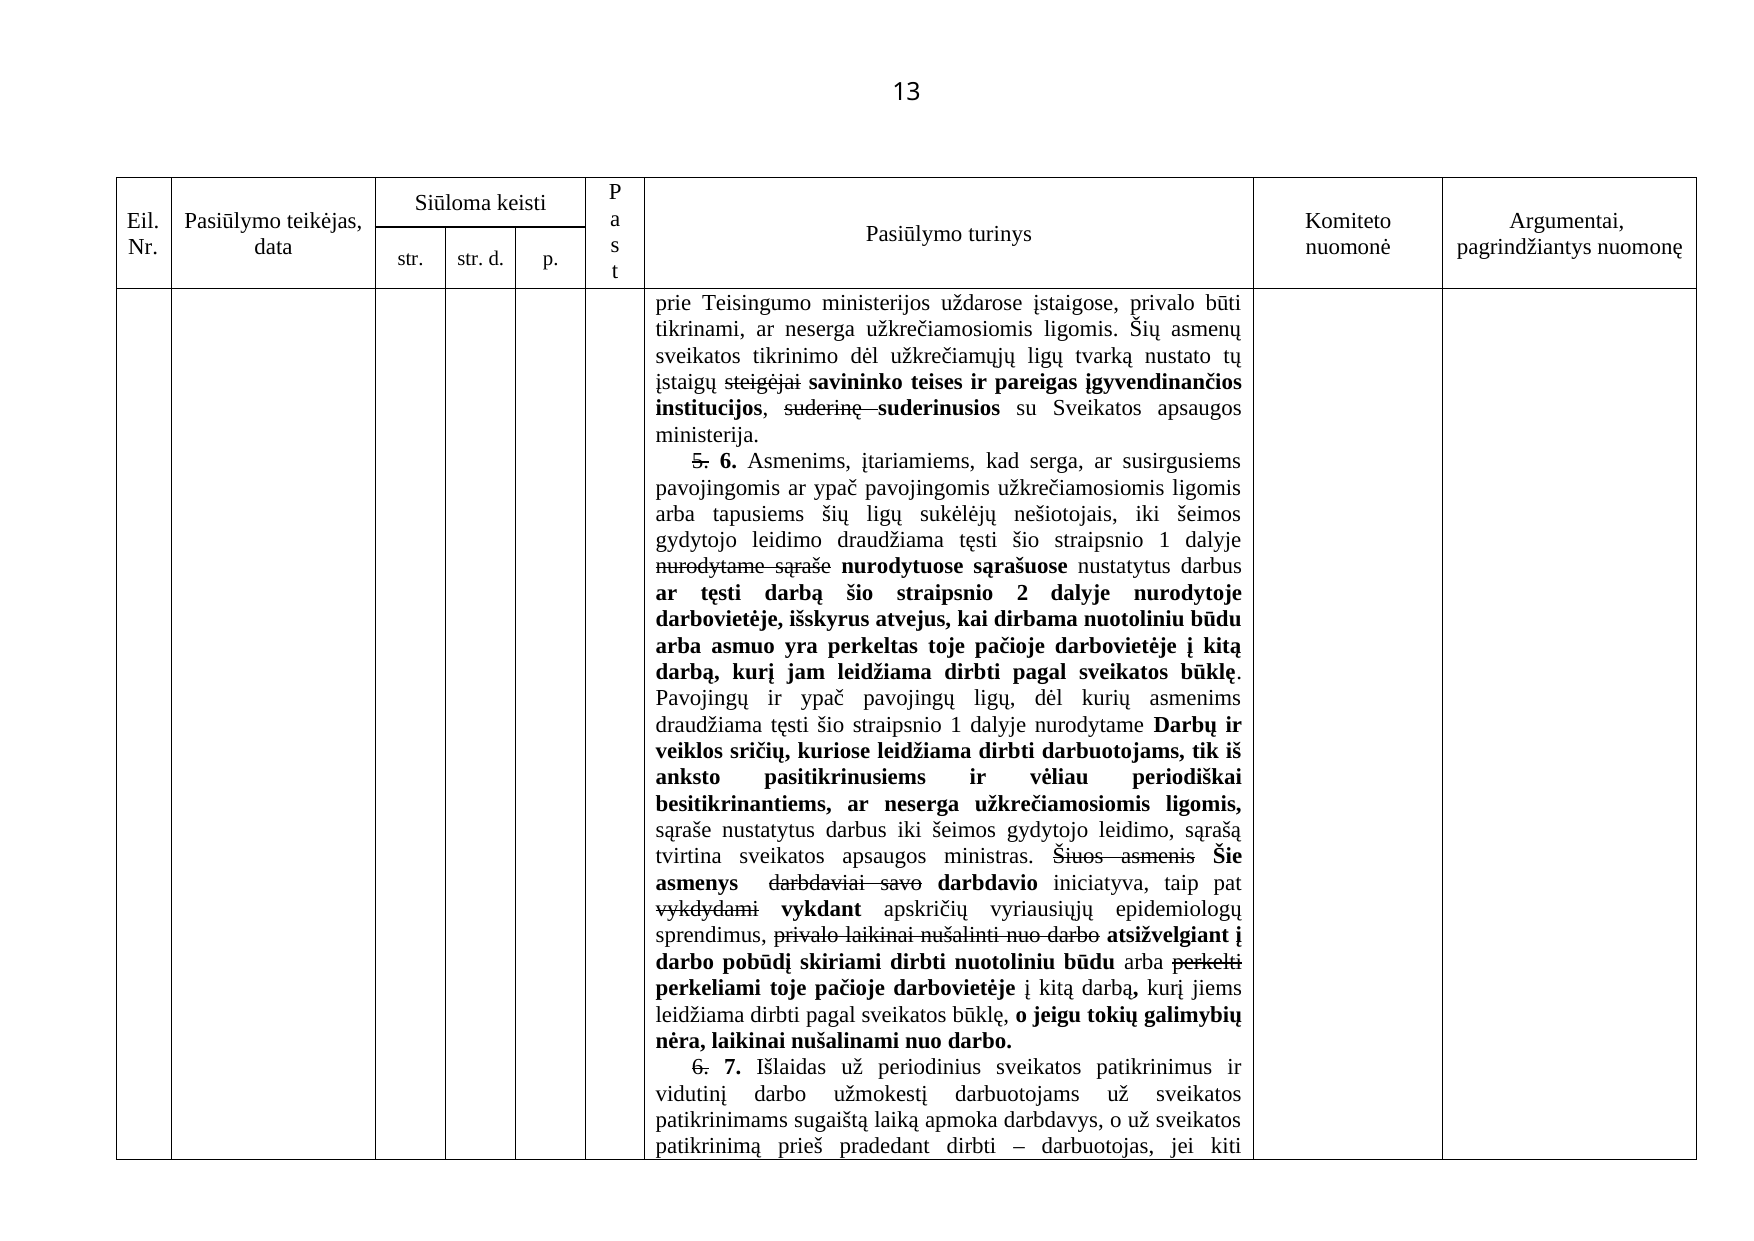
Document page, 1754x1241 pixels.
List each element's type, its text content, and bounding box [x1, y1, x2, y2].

table_header Komiteto nuomonė [1254, 178, 1442, 288]
table_header Eil. Nr. [117, 178, 171, 288]
table_cell [172, 289, 375, 1159]
table_header Pastabos [586, 178, 644, 288]
table_cell [1254, 289, 1442, 1159]
table_header Argumentai, pagrindžiantys nuomonę [1443, 178, 1696, 288]
table_cell [1443, 289, 1696, 1159]
table_cell [446, 289, 515, 1159]
table_cell [376, 289, 445, 1159]
table_cell [516, 289, 585, 1159]
table_cell prie Teisingumo ministerijos uždarose įstaigose, privalo būti tikrinami, ar neserga užkrečiamosiomis ligomis. Šių asmenų sveikatos tikrinimo dėl užkrečiamųjų ligų tvarką nustato tų įstaigų steigėjai savininko teises ir pareigas įgyvendinančios institucijos, suderinę suderinusios su Sveikatos apsaugos ministerija. 5. 6. Asmenims, įtariamiems, kad serga, ar susirgusiems pavojingomis ar ypač pavojingomis užkrečiamosiomis ligomis arba tapusiems šių ligų sukėlėjų nešiotojais, iki šeimos gydytojo leidimo draudžiama tęsti šio straipsnio 1 dalyje nurodytame sąraše nurodytuose sąrašuose nustatytus darbus ar tęsti darbą šio straipsnio 2 dalyje nurodytoje darbovietėje, išskyrus atvejus, kai dirbama nuotoliniu būdu arba asmuo yra perkeltas toje pačioje darbovietėje į kitą darbą, kurį jam leidžiama dirbti pagal sveikatos būklę. Pavojingų ir ypač pavojingų ligų, dėl kurių asmenims draudžiama tęsti šio straipsnio 1 dalyje nurodytame Darbų ir veiklos sričių, kuriose leidžiama dirbti darbuotojams, tik iš anksto pasitikrinusiems ir vėliau periodiškai besitikrinantiems, ar neserga užkrečiamosiomis ligomis, sąraše nustatytus darbus iki šeimos gydytojo leidimo, sąrašą tvirtina sveikatos apsaugos ministras. Šiuos asmenis Šie asmenys darbdaviai savo darbdavio iniciatyva, taip pat vykdydami vykdant apskričių vyriausiųjų epidemiologų sprendimus, privalo laikinai nušalinti nuo darbo atsižvelgiant į darbo pobūdį skiriami dirbti nuotoliniu būdu arba perkelti perkeliami toje pačioje darbovietėje į kitą darbą, kurį jiems leidžiama dirbti pagal sveikatos būklę, o jeigu tokių galimybių nėra, laikinai nušalinami nuo darbo. 6. 7. Išlaidas už periodinius sveikatos patikrinimus ir vidutinį darbo užmokestį darbuotojams už sveikatos patikrinimams sugaištą laiką apmoka darbdavys, o už sveikatos patikrinimą prieš pradedant dirbti – darbuotojas, jei kiti [645, 289, 1253, 1159]
table_cell str. d. [446, 228, 515, 288]
table_header Siūloma keisti [376, 178, 585, 226]
table_header Pasiūlymo teikėjas, data [172, 178, 375, 288]
table_header Pasiūlymo turinys [645, 178, 1253, 288]
table_cell [117, 289, 171, 1159]
table_cell str. [376, 228, 445, 288]
table_cell p. [516, 228, 585, 288]
table_cell [586, 289, 644, 1159]
